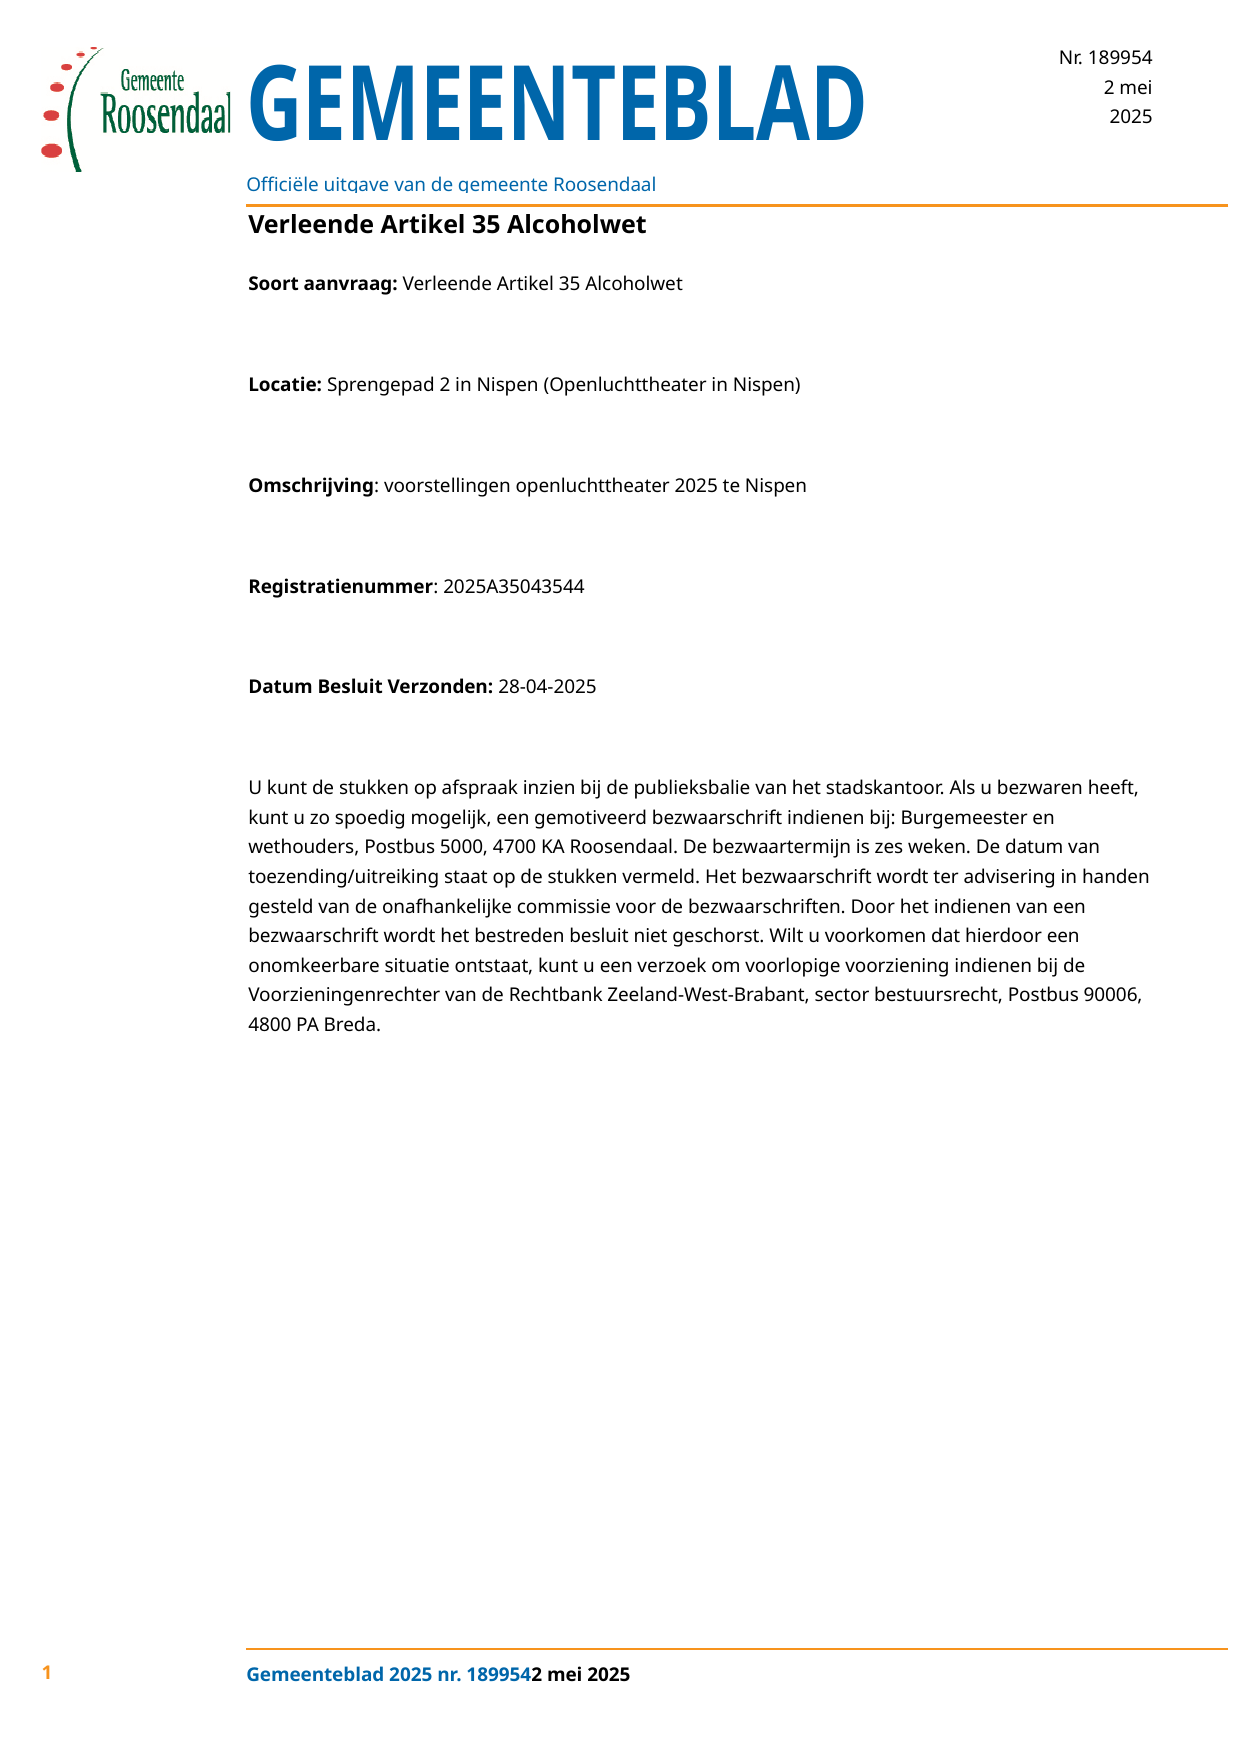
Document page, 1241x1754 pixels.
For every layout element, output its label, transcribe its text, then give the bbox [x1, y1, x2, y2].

picture [41, 47, 231, 172]
text Verleende Artikel 35 Alcoholwet [248, 207, 1152, 241]
text Omschrijving: voorstellingen openluchttheater 2025 te Nispen [248, 472, 1152, 498]
text Registratienummer: 2025A35043544 [248, 573, 1152, 598]
text Soort aanvraag: Verleende Artikel 35 Alcoholwet [248, 270, 1152, 296]
text Datum Besluit Verzonden: 28-04-2025 [248, 674, 1152, 699]
text U kunt de stukken op afspraak inzien bij de publieksbalie van het stadskantoor. Als u bezwaren heeft, kunt u zo spoedig mogelijk, een gemotiveerd bezwaarschrift indienen bij: Burgemeester en wethouders, Postbus 5000, 4700 KA Roosendaal. De bezwaartermijn is zes weken. De datum van toezending/uitreiking staat op de stukken vermeld. Het bezwaarschrift wordt ter advisering in handen gesteld van de onafhankelijke commissie voor de bezwaarschriften. Door het indienen van een bezwaarschrift wordt het bestreden besluit niet geschorst. Wilt u voorkomen dat hierdoor een onomkeerbare situatie ontstaat, kunt u een verzoek om voorlopige voorziening indienen bij de Voorzieningenrechter van de Rechtbank Zeeland-West-Brabant, sector bestuursrecht, Postbus 90006, 4800 PA Breda. [248, 774, 1152, 1037]
text Locatie: Sprengepad 2 in Nispen (Openluchttheater in Nispen) [248, 371, 1152, 397]
